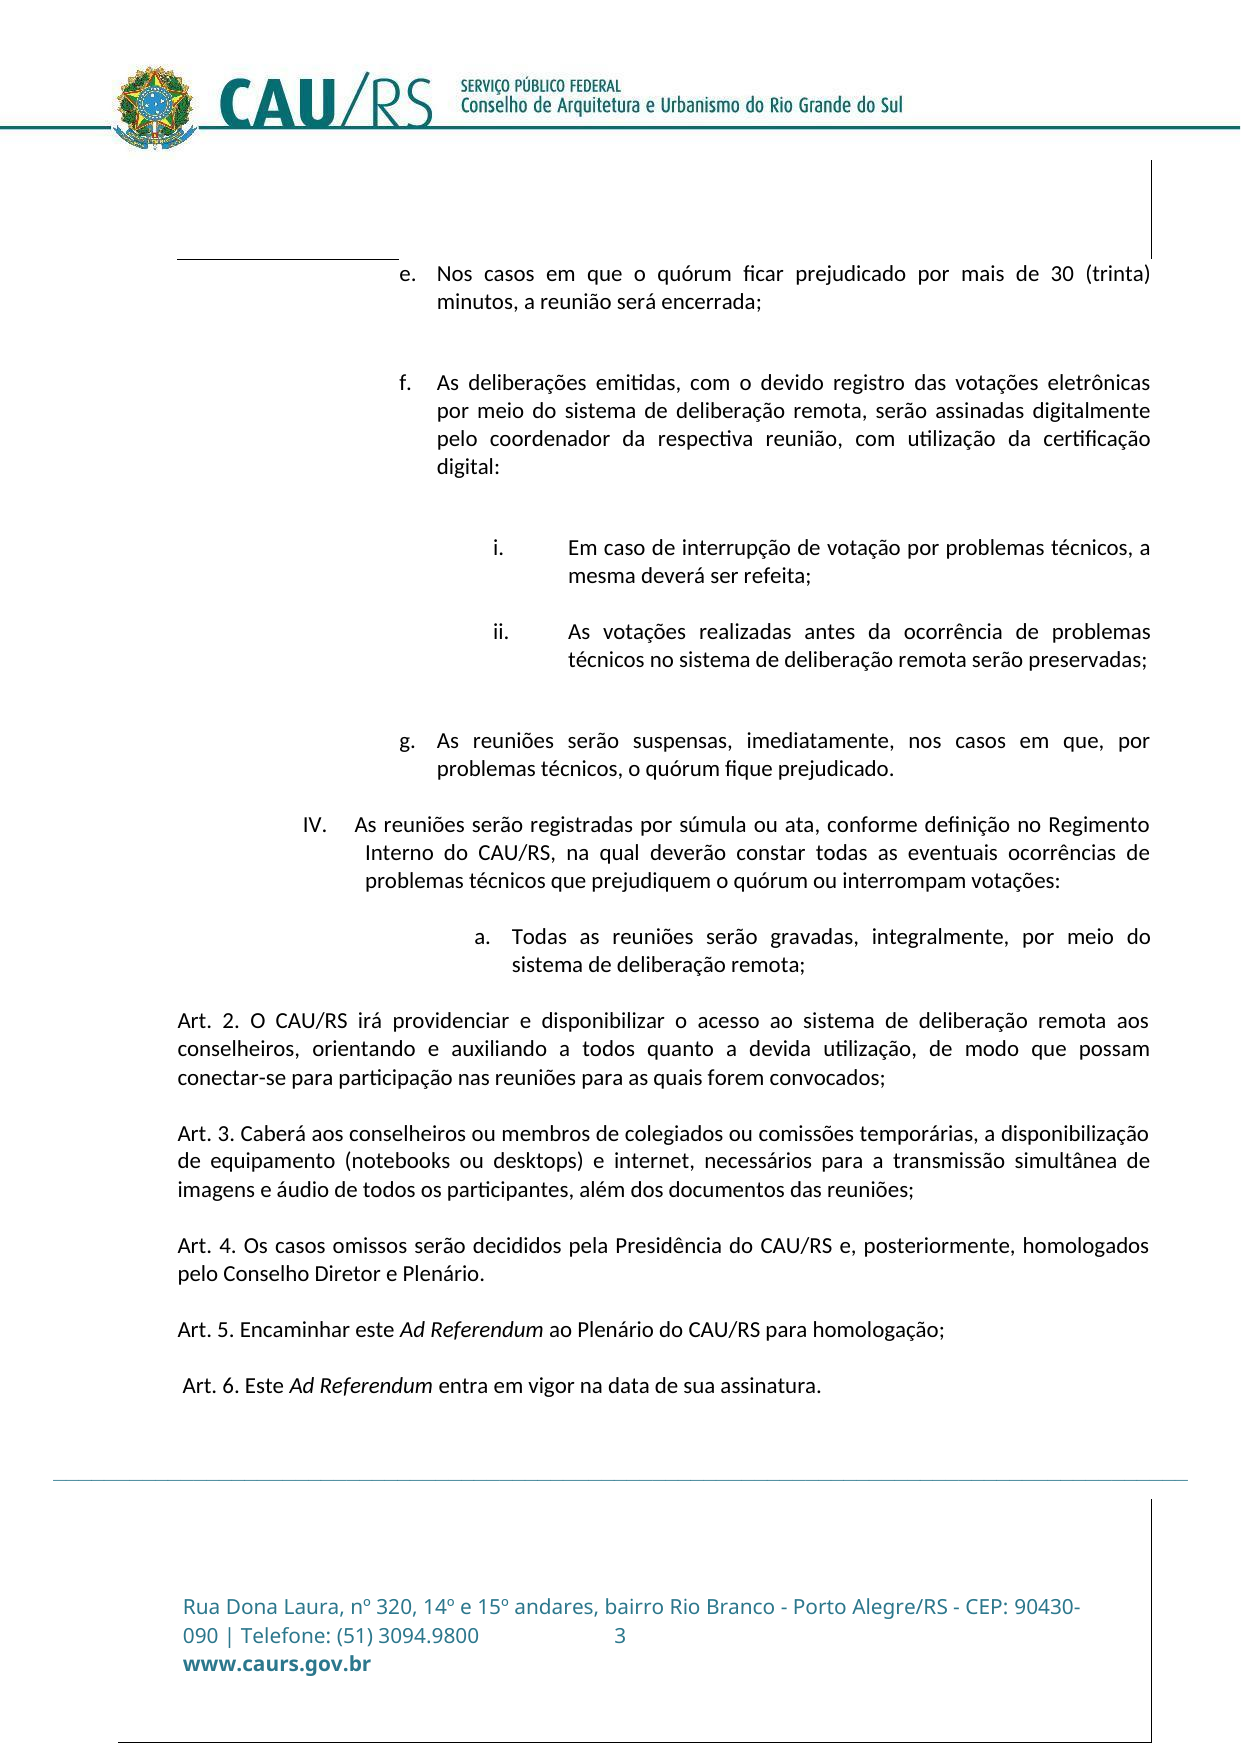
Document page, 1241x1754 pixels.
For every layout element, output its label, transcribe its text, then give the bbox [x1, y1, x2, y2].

text Art. 3. Caberá aos conselheiros ou membros de colegiados ou comissões temporárias, a disponibilização de equipamento (notebooks ou desktops) e internet, necessários para a transmissão simultânea de imagens e áudio de todos os participantes, além dos documentos das reuniões; [177, 1119, 1152, 1203]
list As reuniões serão registradas por súmula ou ata, conforme definição no Regimento Interno do CAU/RS, na qual deverão constar todas as eventuais ocorrências de problemas técnicos que prejudiquem o quórum ou interrompam votações: [327, 810, 1152, 894]
list Em caso de interrupção de votação por problemas técnicos, a mesma deverá ser refeita; [493, 533, 1152, 589]
list Nos casos em que o quórum ficar prejudicado por mais de 30 (trinta) minutos, a reunião será encerrada; [399, 259, 1152, 315]
text Art. 6. Este Ad Referendum entra em vigor na data de sua assinatura. [177, 1371, 1152, 1399]
text Art. 2. O CAU/RS irá providenciar e disponibilizar o acesso ao sistema de deliberação remota aos conselheiros, orientando e auxiliando a todos quanto a devida utilização, de modo que possam conectar-se para participação nas reuniões para as quais forem convocados; [177, 1007, 1152, 1091]
list As reuniões serão suspensas, imediatamente, nos casos em que, por problemas técnicos, o quórum fique prejudicado. [399, 726, 1152, 782]
list As deliberações emitidas, com o devido registro das votações eletrônicas por meio do sistema de deliberação remota, serão assinadas digitalmente pelo coordenador da respectiva reunião, com utilização da certificação digital: [399, 368, 1152, 480]
text Art. 4. Os casos omissos serão decididos pela Presidência do CAU/RS e, posteriormente, homologados pelo Conselho Diretor e Plenário. [177, 1231, 1152, 1287]
list Todas as reuniões serão gravadas, integralmente, por meio do sistema de deliberação remota; [474, 922, 1152, 978]
text Art. 5. Encaminhar este Ad Referendum ao Plenário do CAU/RS para homologação; [102, 1315, 1152, 1343]
list As votações realizadas antes da ocorrência de problemas técnicos no sistema de deliberação remota serão preservadas; [493, 617, 1152, 673]
